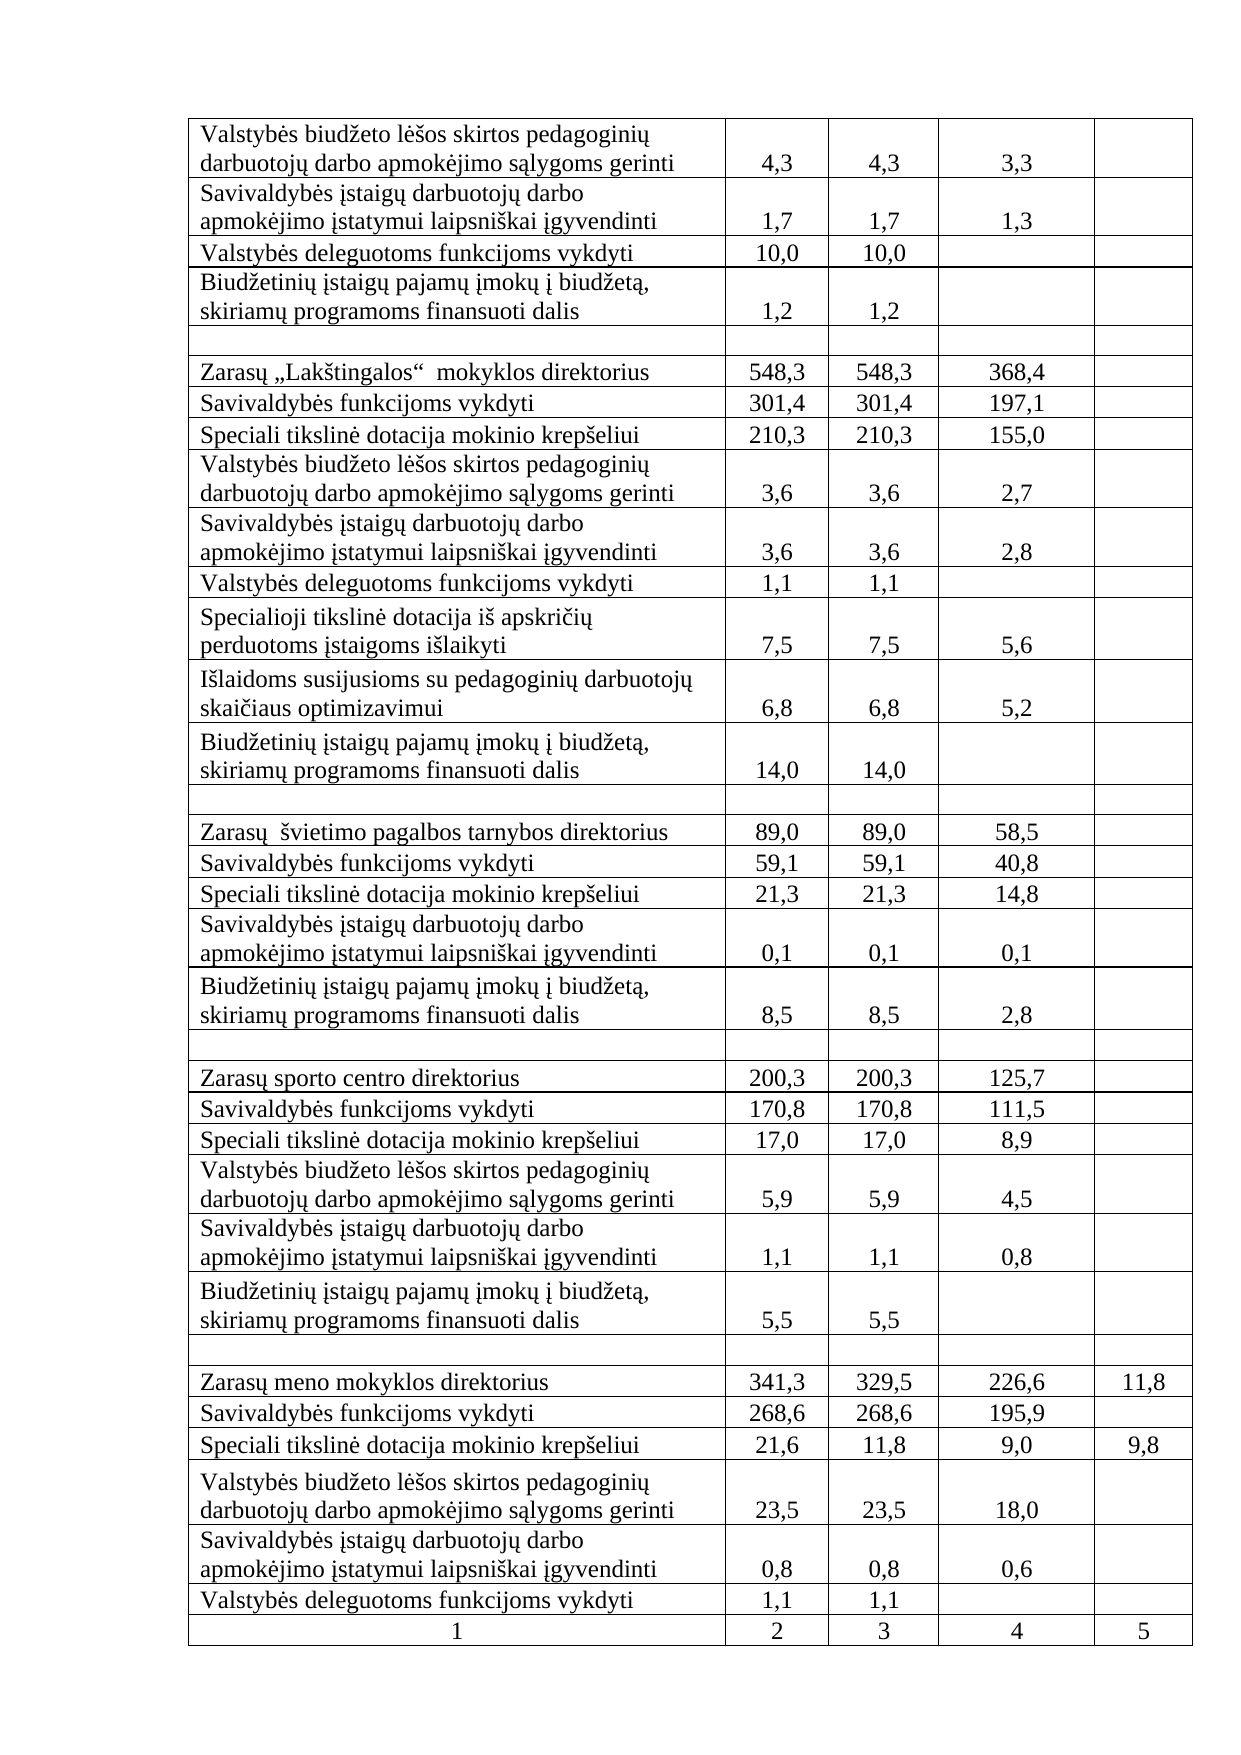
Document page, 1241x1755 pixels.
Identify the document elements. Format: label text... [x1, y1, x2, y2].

table_cell 1,1 [726, 1214, 828, 1271]
table_cell 2,8 [939, 968, 1094, 1029]
table_cell [829, 326, 938, 355]
table_cell 4,5 [939, 1155, 1094, 1212]
table_cell Valstybės deleguotoms funkcijoms vykdyti [189, 567, 725, 597]
table_cell Speciali tikslinė dotacija mokinio krepšeliui [189, 1124, 725, 1154]
table_cell 210,3 [726, 418, 828, 448]
table_cell 200,3 [829, 1061, 938, 1091]
table_cell 2 [726, 1615, 828, 1645]
table_cell 4,3 [829, 119, 938, 177]
table_cell Valstybės biudžeto lėšos skirtos pedagoginių darbuotojų darbo apmokėjimo sąlygoms gerinti [189, 1155, 725, 1212]
table_cell 3,6 [726, 508, 828, 566]
table_cell 155,0 [939, 418, 1094, 448]
table_cell [939, 236, 1094, 266]
table_cell 17,0 [829, 1124, 938, 1154]
table_cell 89,0 [726, 815, 828, 845]
table_cell 1,7 [726, 178, 828, 235]
table_cell 111,5 [939, 1093, 1094, 1123]
table_cell 0,1 [726, 909, 828, 966]
table_cell 1,1 [829, 1584, 938, 1614]
table_cell 7,5 [829, 598, 938, 659]
table_cell [1095, 785, 1192, 814]
table_cell [1095, 815, 1192, 845]
table_cell [1095, 567, 1192, 597]
table_cell [1095, 1460, 1192, 1524]
table_cell Zarasų „Lakštingalos“ mokyklos direktorius [189, 356, 725, 386]
table_cell 21,6 [726, 1428, 828, 1458]
table_cell 6,8 [829, 660, 938, 722]
table_cell [829, 1030, 938, 1060]
table_cell 8,5 [829, 968, 938, 1029]
table_cell [1095, 1525, 1192, 1583]
table_cell Zarasų sporto centro direktorius [189, 1061, 725, 1091]
table_cell 58,5 [939, 815, 1094, 845]
table_cell Savivaldybės funkcijoms vykdyti [189, 1093, 725, 1123]
table_cell [939, 723, 1094, 784]
table_cell 59,1 [726, 846, 828, 877]
table_cell 170,8 [829, 1093, 938, 1123]
table_cell 197,1 [939, 387, 1094, 417]
table_cell [1095, 1272, 1192, 1333]
table_cell [1095, 236, 1192, 266]
table_cell [939, 268, 1094, 325]
table_cell Zarasų švietimo pagalbos tarnybos direktorius [189, 815, 725, 845]
table_cell Valstybės deleguotoms funkcijoms vykdyti [189, 1584, 725, 1614]
table_cell 23,5 [829, 1460, 938, 1524]
table_cell 9,8 [1095, 1428, 1192, 1458]
table_cell 5 [1095, 1615, 1192, 1645]
table_cell 170,8 [726, 1093, 828, 1123]
table_cell [1095, 878, 1192, 908]
table_cell 301,4 [829, 387, 938, 417]
table_cell [1095, 1155, 1192, 1212]
table_cell 1,1 [726, 567, 828, 597]
table_cell [829, 785, 938, 814]
table_cell Specialioji tikslinė dotacija iš apskričių perduotoms įstaigoms išlaikyti [189, 598, 725, 659]
table_cell [939, 1584, 1094, 1614]
table_cell 11,8 [829, 1428, 938, 1458]
table_cell [1095, 1584, 1192, 1614]
table_cell 195,9 [939, 1397, 1094, 1427]
table_cell [939, 1272, 1094, 1333]
table_cell [726, 1030, 828, 1060]
table_cell [1095, 418, 1192, 448]
table_cell Valstybės biudžeto lėšos skirtos pedagoginių darbuotojų darbo apmokėjimo sąlygoms gerinti [189, 450, 725, 507]
table_cell [1095, 387, 1192, 417]
table_cell 0,1 [829, 909, 938, 966]
table_cell [726, 1335, 828, 1365]
table_cell 0,8 [829, 1525, 938, 1583]
table_cell 5,6 [939, 598, 1094, 659]
table_cell 3,6 [726, 450, 828, 507]
table_cell 1,1 [829, 567, 938, 597]
table_cell 6,8 [726, 660, 828, 722]
table_cell 8,5 [726, 968, 828, 1029]
table_cell [1095, 1124, 1192, 1154]
table_cell 9,0 [939, 1428, 1094, 1458]
table_cell Zarasų meno mokyklos direktorius [189, 1366, 725, 1396]
table_cell [939, 1335, 1094, 1365]
table_cell 1,1 [829, 1214, 938, 1271]
table_cell Savivaldybės įstaigų darbuotojų darbo apmokėjimo įstatymui laipsniškai įgyvendinti [189, 508, 725, 566]
table_cell 5,5 [726, 1272, 828, 1333]
table_cell [1095, 1335, 1192, 1365]
table_cell Valstybės biudžeto lėšos skirtos pedagoginių darbuotojų darbo apmokėjimo sąlygoms gerinti [189, 119, 725, 177]
table_cell 3,3 [939, 119, 1094, 177]
table_cell [726, 785, 828, 814]
table_cell 17,0 [726, 1124, 828, 1154]
table_cell Savivaldybės funkcijoms vykdyti [189, 387, 725, 417]
table_cell [1095, 508, 1192, 566]
table_cell [829, 1335, 938, 1365]
table_cell 341,3 [726, 1366, 828, 1396]
table_cell [1095, 326, 1192, 355]
table_cell 21,3 [829, 878, 938, 908]
table_cell [939, 1030, 1094, 1060]
table_cell 1 [189, 1615, 725, 1645]
table_cell Savivaldybės įstaigų darbuotojų darbo apmokėjimo įstatymui laipsniškai įgyvendinti [189, 178, 725, 235]
table_cell [726, 326, 828, 355]
table_cell [1095, 178, 1192, 235]
table_cell 40,8 [939, 846, 1094, 877]
table_cell Savivaldybės įstaigų darbuotojų darbo apmokėjimo įstatymui laipsniškai įgyvendinti [189, 1525, 725, 1583]
table_cell [1095, 119, 1192, 177]
table_cell [1095, 723, 1192, 784]
table_cell [1095, 846, 1192, 877]
table_cell [1095, 1397, 1192, 1427]
table_cell 1,3 [939, 178, 1094, 235]
table_cell [1095, 1093, 1192, 1123]
table_cell 5,9 [829, 1155, 938, 1212]
table_cell [189, 785, 725, 814]
table_cell [1095, 968, 1192, 1029]
table_cell 125,7 [939, 1061, 1094, 1091]
table_cell 5,5 [829, 1272, 938, 1333]
table_cell 21,3 [726, 878, 828, 908]
table_cell 4,3 [726, 119, 828, 177]
table_cell 268,6 [726, 1397, 828, 1427]
table_cell Biudžetinių įstaigų pajamų įmokų į biudžetą, skiriamų programoms finansuoti dalis [189, 1272, 725, 1333]
table_cell 7,5 [726, 598, 828, 659]
table_cell [939, 326, 1094, 355]
table_cell 368,4 [939, 356, 1094, 386]
table_cell 1,2 [726, 268, 828, 325]
table_cell Savivaldybės įstaigų darbuotojų darbo apmokėjimo įstatymui laipsniškai įgyvendinti [189, 909, 725, 966]
table_cell Speciali tikslinė dotacija mokinio krepšeliui [189, 1428, 725, 1458]
table_cell Savivaldybės įstaigų darbuotojų darbo apmokėjimo įstatymui laipsniškai įgyvendinti [189, 1214, 725, 1271]
table_cell 14,0 [829, 723, 938, 784]
table_cell 301,4 [726, 387, 828, 417]
table_cell 18,0 [939, 1460, 1094, 1524]
table_cell Išlaidoms susijusioms su pedagoginių darbuotojų skaičiaus optimizavimui [189, 660, 725, 722]
table_cell 10,0 [829, 236, 938, 266]
table_cell [1095, 1061, 1192, 1091]
table_cell 5,2 [939, 660, 1094, 722]
table_cell 226,6 [939, 1366, 1094, 1396]
table_cell Speciali tikslinė dotacija mokinio krepšeliui [189, 418, 725, 448]
table_cell Biudžetinių įstaigų pajamų įmokų į biudžetą, skiriamų programoms finansuoti dalis [189, 268, 725, 325]
table_cell 5,9 [726, 1155, 828, 1212]
table_cell 329,5 [829, 1366, 938, 1396]
table_cell Savivaldybės funkcijoms vykdyti [189, 846, 725, 877]
table_cell 14,0 [726, 723, 828, 784]
table_cell [1095, 598, 1192, 659]
table_cell 2,7 [939, 450, 1094, 507]
table_cell Savivaldybės funkcijoms vykdyti [189, 1397, 725, 1427]
table_cell Biudžetinių įstaigų pajamų įmokų į biudžetą, skiriamų programoms finansuoti dalis [189, 723, 725, 784]
table_cell [189, 326, 725, 355]
table_cell [1095, 268, 1192, 325]
table_cell [1095, 1030, 1192, 1060]
table_cell 4 [939, 1615, 1094, 1645]
table_cell 3 [829, 1615, 938, 1645]
table_cell 0,8 [726, 1525, 828, 1583]
table_cell 200,3 [726, 1061, 828, 1091]
table_cell 2,8 [939, 508, 1094, 566]
table_cell 3,6 [829, 450, 938, 507]
table_cell 23,5 [726, 1460, 828, 1524]
table_cell 1,1 [726, 1584, 828, 1614]
table_cell [939, 567, 1094, 597]
table_cell 3,6 [829, 508, 938, 566]
table_cell Biudžetinių įstaigų pajamų įmokų į biudžetą, skiriamų programoms finansuoti dalis [189, 968, 725, 1029]
table_cell 210,3 [829, 418, 938, 448]
table_cell 0,1 [939, 909, 1094, 966]
table_cell 0,8 [939, 1214, 1094, 1271]
table_cell [1095, 909, 1192, 966]
table_cell [939, 785, 1094, 814]
table_cell [189, 1030, 725, 1060]
table_cell 89,0 [829, 815, 938, 845]
table_cell [1095, 660, 1192, 722]
table_cell 59,1 [829, 846, 938, 877]
table_cell Speciali tikslinė dotacija mokinio krepšeliui [189, 878, 725, 908]
table_cell [1095, 356, 1192, 386]
table_cell 548,3 [829, 356, 938, 386]
table_cell [1095, 450, 1192, 507]
table_cell 14,8 [939, 878, 1094, 908]
table_cell [1095, 1214, 1192, 1271]
table_cell [189, 1335, 725, 1365]
table_cell Valstybės biudžeto lėšos skirtos pedagoginių darbuotojų darbo apmokėjimo sąlygoms gerinti [189, 1460, 725, 1524]
table_cell 0,6 [939, 1525, 1094, 1583]
table_cell 268,6 [829, 1397, 938, 1427]
table_cell 10,0 [726, 236, 828, 266]
table_cell 1,2 [829, 268, 938, 325]
table_cell Valstybės deleguotoms funkcijoms vykdyti [189, 236, 725, 266]
table_cell 8,9 [939, 1124, 1094, 1154]
table_cell 11,8 [1095, 1366, 1192, 1396]
table_cell 1,7 [829, 178, 938, 235]
table_cell 548,3 [726, 356, 828, 386]
